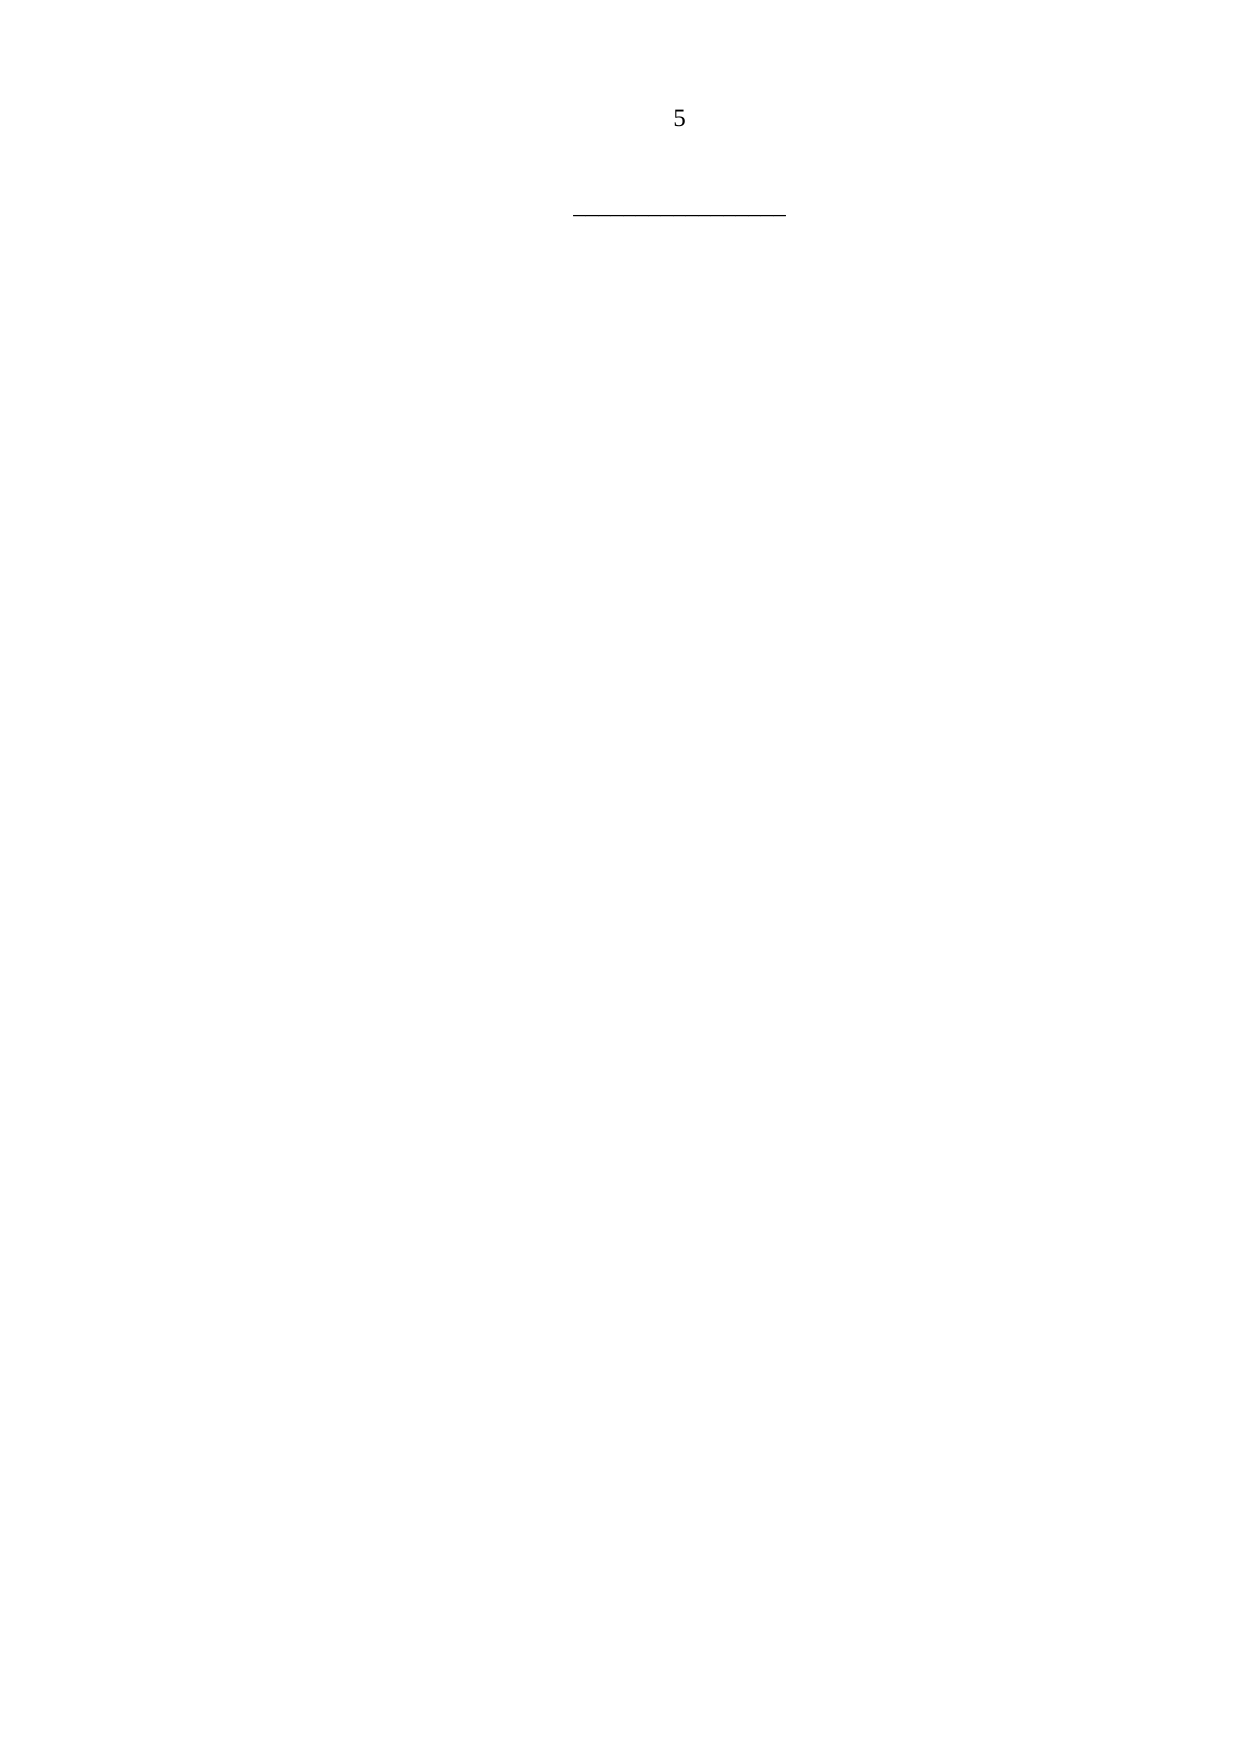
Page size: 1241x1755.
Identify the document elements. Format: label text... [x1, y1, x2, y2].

text _________________ [177, 190, 1181, 218]
